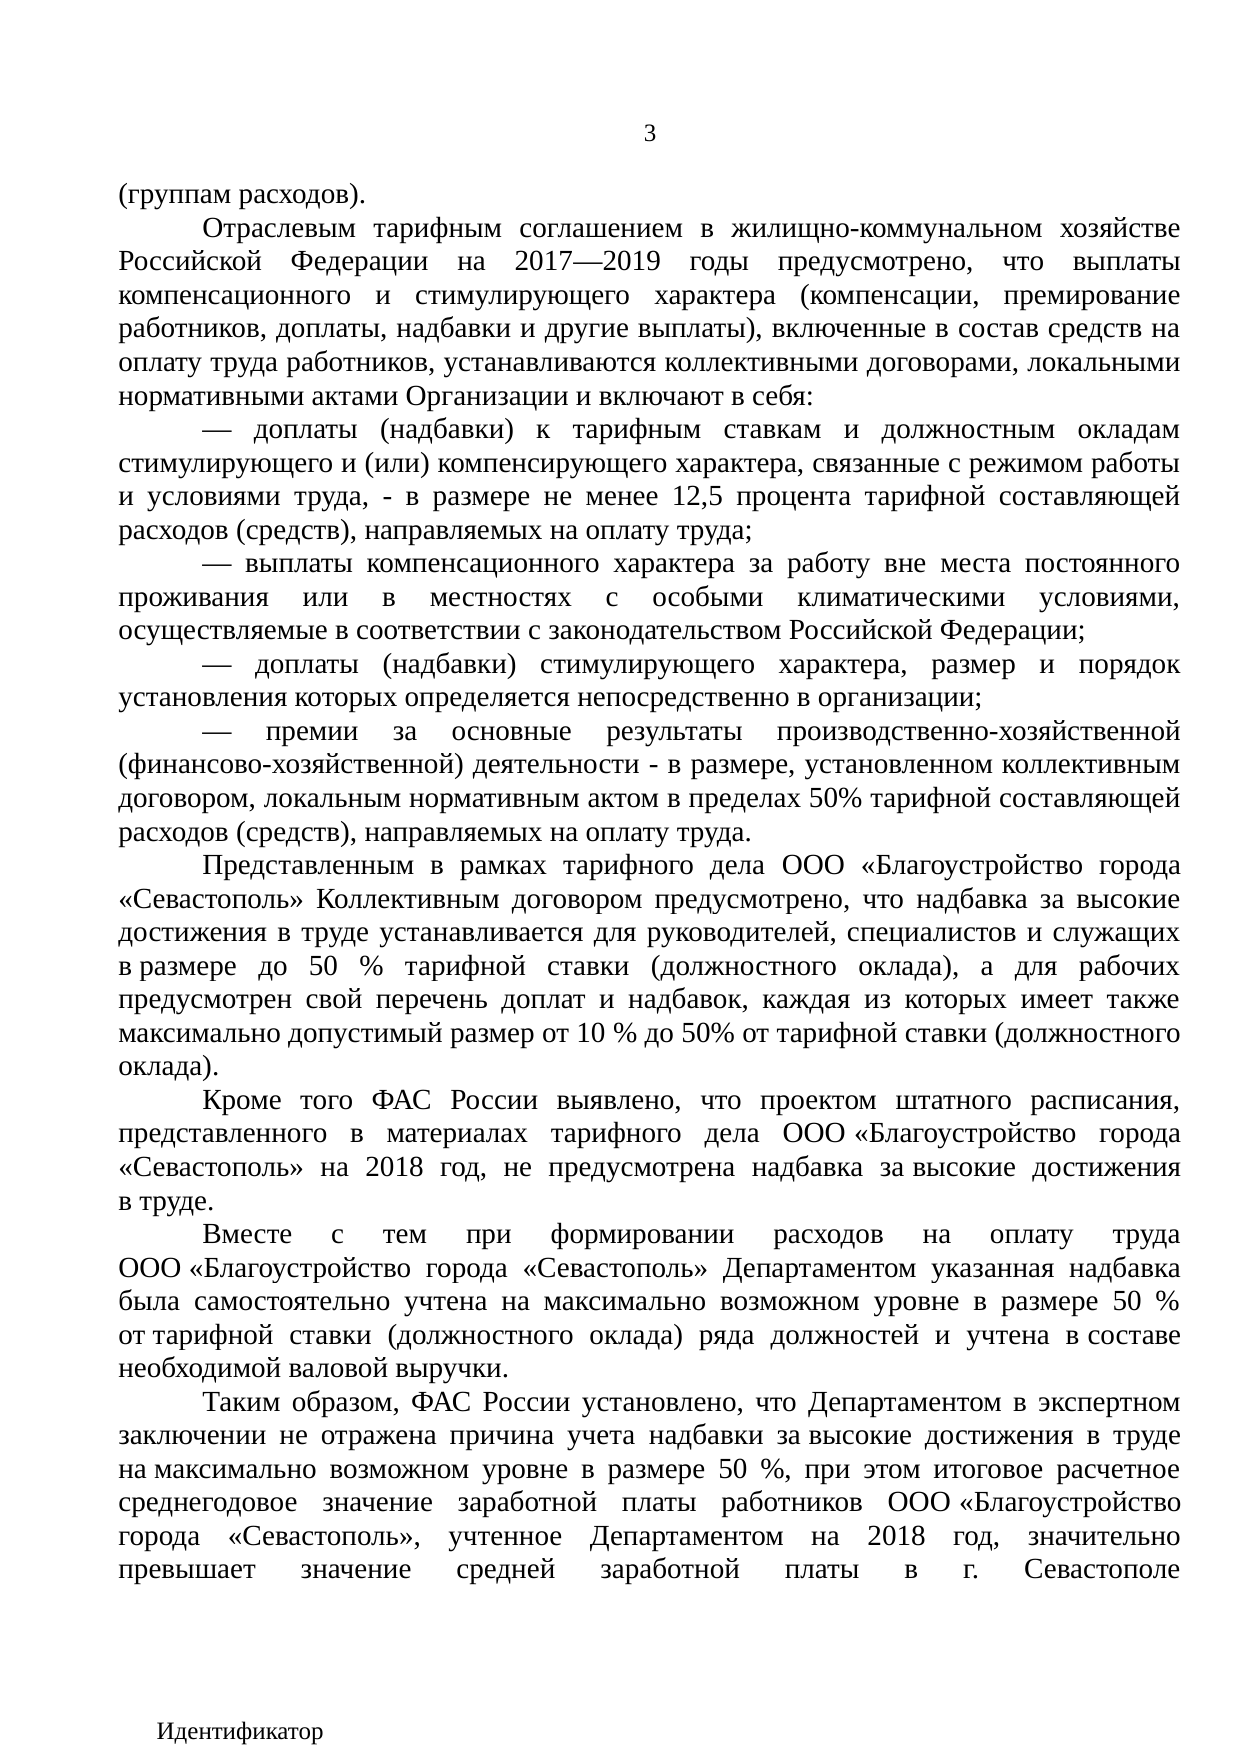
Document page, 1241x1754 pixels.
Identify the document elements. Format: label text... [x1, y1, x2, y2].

text — выплаты компенсационного характера за работу вне места постоянного проживания или в местностях с особыми климатическими условиями, осуществляемые в соответствии с законодательством Российской Федерации; [118, 545, 1181, 646]
text Вместе с тем при формировании расходов на оплату труда ООО «Благоустройство города «Севастополь» Департаментом указанная надбавка была самостоятельно учтена на максимально возможном уровне в размере 50 % от тарифной ставки (должностного оклада) ряда должностей и учтена в составе необходимой валовой выручки. [118, 1216, 1181, 1384]
text Представленным в рамках тарифного дела ООО «Благоустройство города «Севастополь» Коллективным договором предусмотрено, что надбавка за высокие достижения в труде устанавливается для руководителей, специалистов и служащих в размере до 50 % тарифной ставки (должностного оклада), а для рабочих предусмотрен свой перечень доплат и надбавок, каждая из которых имеет также максимально допустимый размер от 10 % до 50% от тарифной ставки (должностного оклада). [118, 847, 1181, 1082]
text — доплаты (надбавки) к тарифным ставкам и должностным окладам стимулирующего и (или) компенсирующего характера, связанные с режимом работы и условиями труда, - в размере не менее 12,5 процента тарифной составляющей расходов (средств), направляемых на оплату труда; [118, 411, 1181, 545]
text Отраслевым тарифным соглашением в жилищно-коммунальном хозяйстве Российской Федерации на 2017—2019 годы предусмотрено, что выплаты компенсационного и стимулирующего характера (компенсации, премирование работников, доплаты, надбавки и другие выплаты), включенные в состав средств на оплату труда работников, устанавливаются коллективными договорами, локальными нормативными актами Организации и включают в себя: [118, 210, 1181, 411]
text (группам расходов). [118, 176, 1181, 210]
text Кроме того ФАС России выявлено, что проектом штатного расписания, представленного в материалах тарифного дела ООО «Благоустройство города «Севастополь» на 2018 год, не предусмотрена надбавка за высокие достижения в труде. [118, 1082, 1181, 1216]
text — доплаты (надбавки) стимулирующего характера, размер и порядок установления которых определяется непосредственно в организации; [118, 646, 1181, 713]
text — премии за основные результаты производственно-хозяйственной (финансово-хозяйственной) деятельности - в размере, установленном коллективным договором, локальным нормативным актом в пределах 50% тарифной составляющей расходов (средств), направляемых на оплату труда. [118, 713, 1181, 847]
text Таким образом, ФАС России установлено, что Департаментом в экспертном заключении не отражена причина учета надбавки за высокие достижения в труде на максимально возможном уровне в размере 50 %, при этом итоговое расчетное среднегодовое значение заработной платы работников ООО «Благоустройство города «Севастополь», учтенное Департаментом на 2018 год, значительно превышает значение средней заработной платы в г. Севастополе [118, 1384, 1181, 1585]
